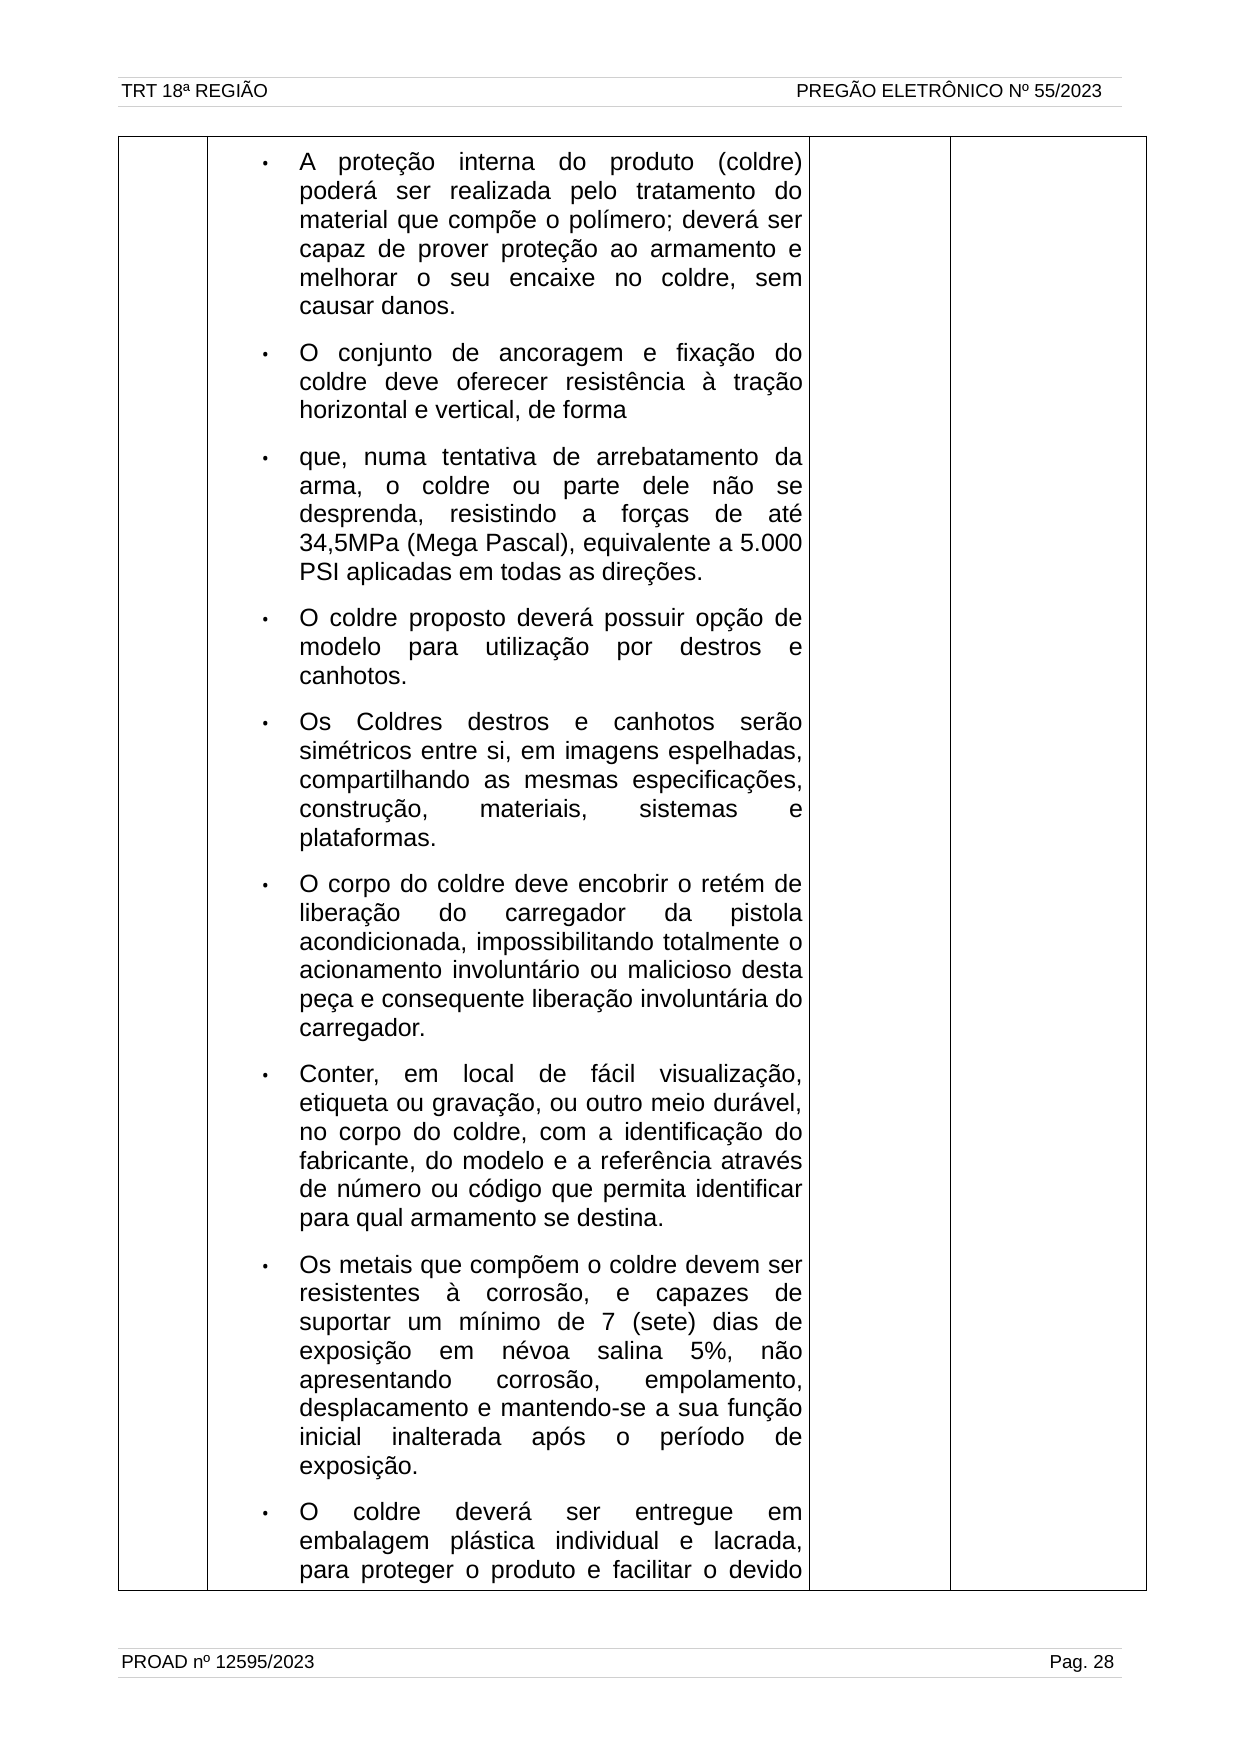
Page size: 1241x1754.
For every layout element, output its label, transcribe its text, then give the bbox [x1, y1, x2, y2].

table_cell [810, 137, 950, 1589]
table_cell [119, 137, 207, 1589]
table_cell [951, 137, 1146, 1589]
table_cell Coldre Ostensivo para pistolas Glock G17 Gen 5, G19 Gen 5 e G26 Gen 5 com acessórios inclusos Coldre Tático Low Ride para destro ou canhoto, para utilização com ou sem acessórios do tipo lanterna ou mira optrônica, destinado exclusivamente para pistolas Glock G17 Gen 5, G19 Gen 5 e G26 Gen5, calibre 9 mm. Especificações técnicas e medidas aproximadas: Material: Fabricado em polímero composto (PA – Poliamida) ou kydex, com baixo peso e alta resistência a choque, torções e chamas. Deverá ser termo moldado e dobrado em alta temperatura, com seu design interno e externo no formato do armamento Glock G17 Gen5, G19 Gen 5 e G26 Gen5, com encaixe preciso, capaz de evitar danos e desgastes ao acabamento do armamento e de acessórios; Não serão aceitos coldres universais ou com adaptações, bem como modelos que necessitem de outras peças para funcionamento com o referido armamento. Receptáculo do armamento injetado em peça única, mas que possibilite ajuste por pressão lateral; A estrutura deverá: proteger a tecla do gatilho; permitir a empunhadura do cabo da pistola mesmo com a arma no coldre; permitir o movimento para o saque rápido, sem que ocorra a movimentação do coldre em relação ao cinto de guarnição ou ao corpo do usuário. Deve ter funcionamento normal nas seguintes condições: com variações de temperatura entre -10º e +50º C; com material impregnado; sujo; molhado; e em meio a sangue ou óleo; O coldre deve ser de plataforma de cintura (low ride), acompanhado de kit modular com engate rápido incluso; O Coldre deverá possuir, no mínimo, os seguintes níveis de retenção: trava de abertura automática com acionamento realizado pelo polegar, localizada entre coldre e plataforma protegida de acesso de terceiros e saque malicioso; o coldre deverá ter proteção sobre o sistema de trava, para evitar o destravamento acidental; sistema de retenção magnética por ação sobre a boca do cano com ajuste de atração através de feltros de controle ajustável, com objetivo de manter a arma firme frente a qualquer situação de deslocamento; O Ajuste de altura do ponto de retenção magnética deve possibilitar o melhor posicionamento da arma e acessórios no coldre, assim como o uso de armas das famílias compactas e standard no mesmo produto; No momento do encaminhamento da nota de empenho, a Segurança Institucional definirá junto à Contratada o quantitativo de coldres pré-ajustados para cada um dos modelos de Glock (standart – G17 gen5, compacta G19 gen5 e subcompacta G26 gen5). O Ajuste de altura do ponto de retenção magnética deve possibilitar o melhor posicionamento da arma e acessórios no coldre, assim como o uso de armas das famílias compactas e standard no mesmo produto; Ajuste de retenção por pressão, ajustável através de abertura lateral. O ajuste de largura total do coldre deverá possibilitar o uso ou não de lanternas compactas acopladas ao armamento sem a perda de retenção ou ocasionamento do chacoalhar da arma no coldre, sem a necessidade de peças ou acessórios sobressalentes. Serão admitidos outros níveis de retenção, desde que os demais níveis não interfiram na agilidade para o saque. Compatibilidade de uso do armamento com as lanternas OLIGHT – PL Mini 1, PL Mini 2, BALDR Mini, BALDR S; SUREFIRE – XC1, XC2, XC2-A-IRC, XSC, STREAMLIGHT – TLR-7, TLR-7A TLR-8, TLR-8A, TrustFire – GM21 e GM23, INFORCE - APL Inforce; Compatível com o uso de red dots (MOS/RMS); Conter um conjunto de ancoragem do coldre que mantenha a arma logo abaixo da linha da cintura (low ride). O conjunto de ancoragem deve manter-se estabilizado no cinto evitando sua movimentação no momento em que se realiza o saque, independentemente do número de retenções, A capa externa (invólucro) resistente a impactos, e resistente à absorção de água e com alta resistência a abrasivos, rupturas e altas temperaturas (proteção contra radiação ultravioleta) evitando deformações estruturais e perda da função de proteção. A proteção interna do produto (coldre) poderá ser realizada pelo tratamento do material que compõe o polímero; deverá ser capaz de prover proteção ao armamento e melhorar o seu encaixe no coldre, sem causar danos. O conjunto de ancoragem e fixação do coldre deve oferecer resistência à tração horizontal e vertical, de forma que, numa tentativa de arrebatamento da arma, o coldre ou parte dele não se desprenda, resistindo a forças de até 34,5MPa (Mega Pascal), equivalente a 5.000 PSI aplicadas em todas as direções. O coldre proposto deverá possuir opção de modelo para utilização por destros e canhotos. Os Coldres destros e canhotos serão simétricos entre si, em imagens espelhadas, compartilhando as mesmas especificações, construção, materiais, sistemas e plataformas. O corpo do coldre deve encobrir o retém de liberação do carregador da pistola acondicionada, impossibilitando totalmente o acionamento involuntário ou malicioso desta peça e consequente liberação involuntária do carregador. Conter, em local de fácil visualização, etiqueta ou gravação, ou outro meio durável, no corpo do coldre, com a identificação do fabricante, do modelo e a referência através de número ou código que permita identificar para qual armamento se destina. Os metais que compõem o coldre devem ser resistentes à corrosão, e capazes de suportar um mínimo de 7 (sete) dias de exposição em névoa salina 5%, não apresentando corrosão, empolamento, desplacamento e mantendo-se a sua função inicial inalterada após o período de exposição. O coldre deverá ser entregue em embalagem plástica individual e lacrada, para proteger o produto e facilitar o devido armazenamento. DIMENSÕES DO COLDRE: Peça principal (coldre): Peso aproximado da entre 310 e 320 gramas; Largura entre 7,5 cm e 10 cm; Altura entre 18 cm e 21 cm; Profundidade entre 4,7 e 5 cm. ACESSÓRIOS INCLUSOS: Kit modular de engate rápido que possibilita a troca rápida da posição do coldre no corpo sem a necessidade do uso de chaves para a troca, possibilitando o reposicionamento pelo operador para adaptar-se rapidamente ao cenário. O kit modular deverá ser composto por no mínimo 03 peças: plataforma do tipo Low Ride modular para posicionar a arma com alinhamento baixo a linha de cintura possibilitando o porte com coletes balísticos sem ocasionar o enrosco nas laterais, compatível com cintos de 3,5 cm até 5,5 cm de largura. Faixa de perna elástica com ajuste de comprimento de utilização. Insersor de coldre (Holster Insert) - destinado à instalação na parte de trás do coldre possibilitando seu engate rápido em plataformas modulares. Receptor Modular (Molle Receiver) - plataforma para a instalação em superfícies MOLLE destinada a receber os produtos que utilizem o sistema modular de inserção. DIMENSÕES DOS ACESSÓRIOS INCLUSOS: - Plataforma Low-Ride modular com peso entre 72 e 78 gramas; - Insersor de coldre (Holster insert) com peso aproximado entre 36 e 40 gramas e dimensões aproximadas de A 9cm, L 6cm e espessura de aproximadamente 4mm; - Dimensões aproximadas do receptor modular (Molle Receiver): peso 38 g; Largura 6 cm, Altura 9 cm, Espessura: 4 mm. O produto deverá ser acompanhado de manual e jogo das chaves necessárias para ajuste dos equipamentos. Cor do coldre e dos acessórios inclusos (kit modular): preto fosco. O ITEM DEVERÁ CONTER: 01 Coldre para pistolas Glock G17 Gen5, G19 Gen 5 e G26 Gen5, uso ostensivo; 01 base de cintura tipo paddle; 01 plataforma de perna low-ride modular; 01 faixa elástica de perna; 01 Holster insert; 01 Molle receiver; Chaves para ajuste; Manual de instruções em português. MODELO REFERÊNCIA: Coldre Orpaz T-40 para Pistolas Glock G17 Gen 5, G19 Gen 5 e G26 Gen5 com kit modular engate rápido incluso. A referência da marca/modelo disposta na especificação do objeto não restringe o produto a ser ofertado, poderão ser aceitas quaisquer marcas/modelos que contenham as características mínimas exigidas no certame. CATMAT aproximado: 603835 Imagens ilustrativas: PARTICIPAÇÃO ABERTA (AMPLA CONCORRÊNCIA) [208, 137, 809, 1589]
